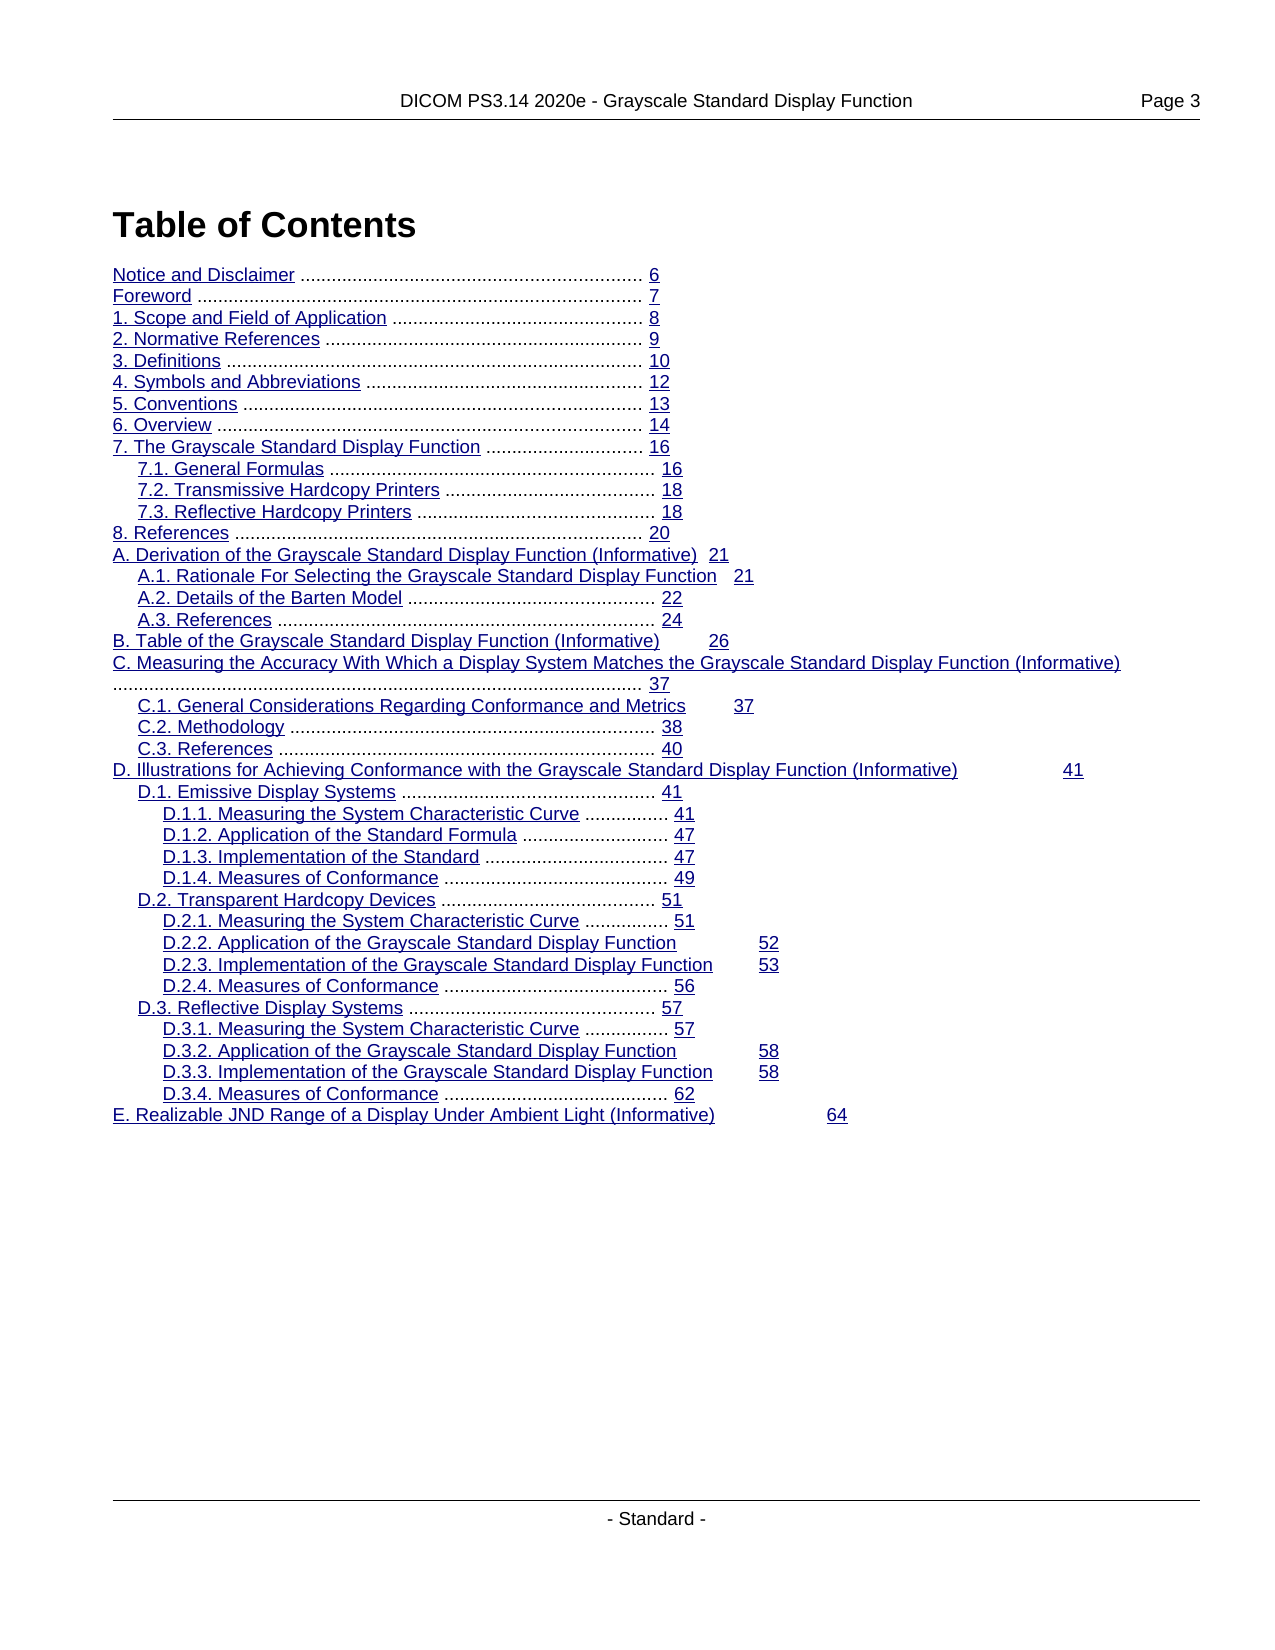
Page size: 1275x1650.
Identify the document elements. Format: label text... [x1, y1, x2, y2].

text 7.2. Transmissive Hardcopy Printers 0 [137, 479, 1175, 501]
text D.1.4. Measures of Conformance 0 [162, 867, 1175, 889]
text 6. Overview 0 [112, 414, 1175, 436]
text C. Measuring the Accuracy With Which a Display System Matches the Grayscale Standard Display Function (Informative) 0 [112, 651, 1175, 694]
text D. Illustrations for Achieving Conformance with the Grayscale Standard Display Function (Informative) 0 [112, 759, 1175, 781]
text B. Table of the Grayscale Standard Display Function (Informative) 0 [112, 630, 1175, 651]
text C.2. Methodology 0 [137, 716, 1175, 738]
text 5. Conventions 0 [112, 393, 1175, 414]
text D.1. Emissive Display Systems 0 [137, 781, 1175, 802]
text Notice and Disclaimer 0 [112, 263, 1175, 285]
text E. Realizable JND Range of a Display Under Ambient Light (Informative) 0 [112, 1104, 1175, 1126]
text 7.3. Reflective Hardcopy Printers 0 [137, 501, 1175, 522]
text Table of Contents [112, 204, 1200, 245]
text A.1. Rationale For Selecting the Grayscale Standard Display Function 0 [137, 565, 1175, 587]
text C.1. General Considerations Regarding Conformance and Metrics 0 [137, 694, 1175, 716]
text 7.1. General Formulas 0 [137, 457, 1175, 479]
text 8. References 0 [112, 522, 1175, 544]
text D.3.1. Measuring the System Characteristic Curve 0 [162, 1018, 1175, 1039]
text A.3. References 0 [137, 608, 1175, 630]
text 1. Scope and Field of Application 0 [112, 306, 1175, 328]
text D.2.2. Application of the Grayscale Standard Display Function 0 [162, 932, 1175, 953]
text 3. Definitions 0 [112, 349, 1175, 371]
text D.1.2. Application of the Standard Formula 0 [162, 824, 1175, 846]
text D.3.4. Measures of Conformance 0 [162, 1083, 1175, 1104]
text A. Derivation of the Grayscale Standard Display Function (Informative) 0 [112, 544, 1175, 565]
text D.2.4. Measures of Conformance 0 [162, 975, 1175, 996]
text Foreword 0 [112, 285, 1175, 306]
text A.2. Details of the Barten Model 0 [137, 587, 1175, 608]
text 7. The Grayscale Standard Display Function 0 [112, 436, 1175, 457]
text D.3. Reflective Display Systems 0 [137, 996, 1175, 1018]
text D.3.2. Application of the Grayscale Standard Display Function 0 [162, 1039, 1175, 1061]
text D.2. Transparent Hardcopy Devices 0 [137, 889, 1175, 910]
text C.3. References 0 [137, 738, 1175, 759]
text D.1.3. Implementation of the Standard 0 [162, 846, 1175, 867]
text 4. Symbols and Abbreviations 0 [112, 371, 1175, 393]
text D.1.1. Measuring the System Characteristic Curve 0 [162, 802, 1175, 824]
text D.2.3. Implementation of the Grayscale Standard Display Function 0 [162, 953, 1175, 975]
text D.2.1. Measuring the System Characteristic Curve 0 [162, 910, 1175, 932]
text D.3.3. Implementation of the Grayscale Standard Display Function 0 [162, 1061, 1175, 1083]
text 2. Normative References 0 [112, 328, 1175, 349]
